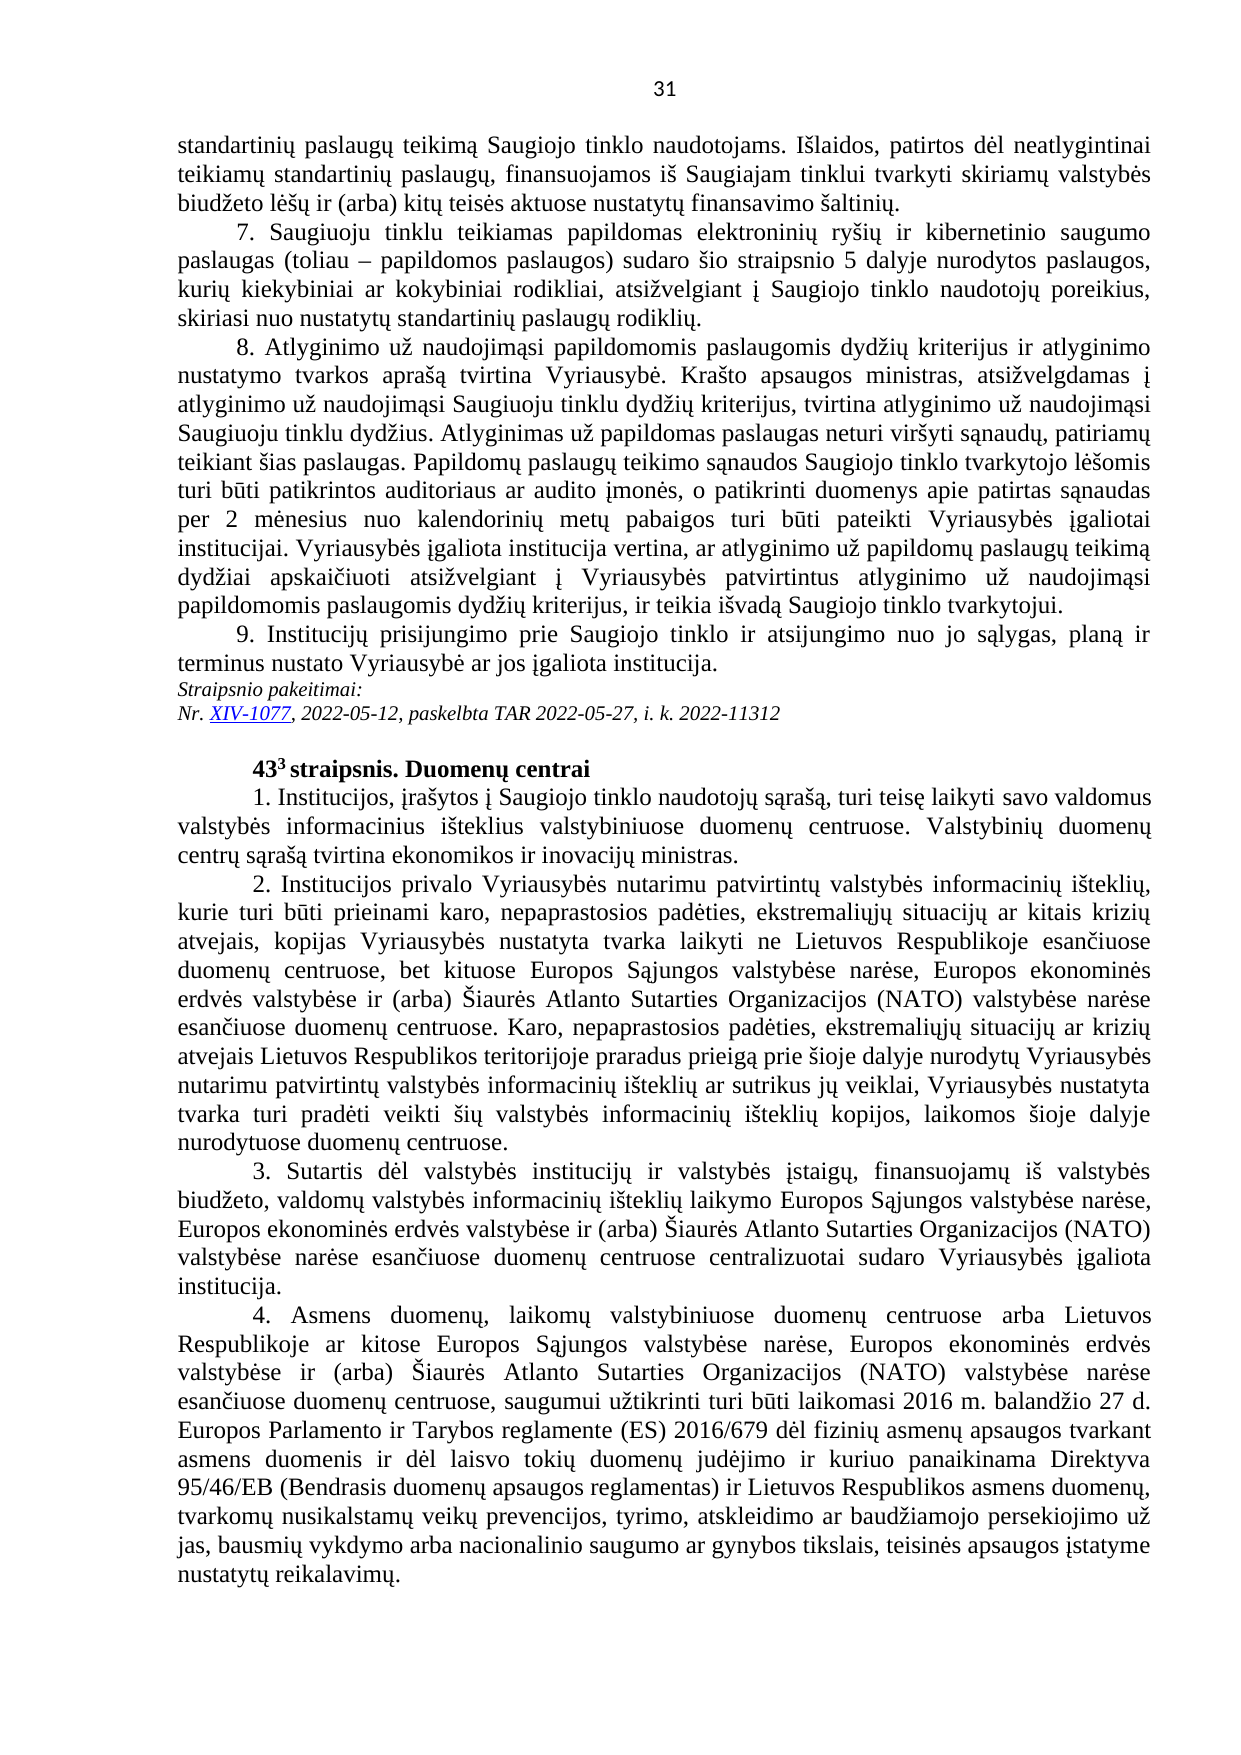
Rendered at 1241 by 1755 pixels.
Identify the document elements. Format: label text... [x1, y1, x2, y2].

text Straipsnio pakeitimai: [177, 677, 1152, 701]
text 1. Institucijos, įrašytos į Saugiojo tinklo naudotojų sąrašą, turi teisę laikyti savo valdomus valstybės informacinius išteklius valstybiniuose duomenų centruose. Valstybinių duomenų centrų sąrašą tvirtina ekonomikos ir inovacijų ministras. [177, 782, 1152, 869]
text 8. Atlyginimo už naudojimąsi papildomomis paslaugomis dydžių kriterijus ir atlyginimo nustatymo tvarkos aprašą tvirtina Vyriausybė. Krašto apsaugos ministras, atsižvelgdamas į atlyginimo už naudojimąsi Saugiuoju tinklu dydžių kriterijus, tvirtina atlyginimo už naudojimąsi Saugiuoju tinklu dydžius. Atlyginimas už papildomas paslaugas neturi viršyti sąnaudų, patiriamų teikiant šias paslaugas. Papildomų paslaugų teikimo sąnaudos Saugiojo tinklo tvarkytojo lėšomis turi būti patikrintos auditoriaus ar audito įmonės, o patikrinti duomenys apie patirtas sąnaudas per 2 mėnesius nuo kalendorinių metų pabaigos turi būti pateikti Vyriausybės įgaliotai institucijai. Vyriausybės įgaliota institucija vertina, ar atlyginimo už papildomų paslaugų teikimą dydžiai apskaičiuoti atsižvelgiant į Vyriausybės patvirtintus atlyginimo už naudojimąsi papildomomis paslaugomis dydžių kriterijus, ir teikia išvadą Saugiojo tinklo tvarkytojui. [177, 332, 1152, 619]
text 2. Institucijos privalo Vyriausybės nutarimu patvirtintų valstybės informacinių išteklių, kurie turi būti prieinami karo, nepaprastosios padėties, ekstremaliųjų situacijų ar kitais krizių atvejais, kopijas Vyriausybės nustatyta tvarka laikyti ne Lietuvos Respublikoje esančiuose duomenų centruose, bet kituose Europos Sąjungos valstybėse narėse, Europos ekonominės erdvės valstybėse ir (arba) Šiaurės Atlanto Sutarties Organizacijos (NATO) valstybėse narėse esančiuose duomenų centruose. Karo, nepaprastosios padėties, ekstremaliųjų situacijų ar krizių atvejais Lietuvos Respublikos teritorijoje praradus prieigą prie šioje dalyje nurodytų Vyriausybės nutarimu patvirtintų valstybės informacinių išteklių ar sutrikus jų veiklai, Vyriausybės nustatyta tvarka turi pradėti veikti šių valstybės informacinių išteklių kopijos, laikomos šioje dalyje nurodytuose duomenų centruose. [177, 869, 1152, 1156]
text Nr. XIV-1077, 2022-05-12, paskelbta TAR 2022-05-27, i. k. 2022-11312 [177, 701, 1152, 725]
text standartinių paslaugų teikimą Saugiojo tinklo naudotojams. Išlaidos, patirtos dėl neatlygintinai teikiamų standartinių paslaugų, finansuojamos iš Saugiajam tinklui tvarkyti skiriamų valstybės biudžeto lėšų ir (arba) kitų teisės aktuose nustatytų finansavimo šaltinių. [177, 131, 1152, 217]
text 9. Institucijų prisijungimo prie Saugiojo tinklo ir atsijungimo nuo jo sąlygas, planą ir terminus nustato Vyriausybė ar jos įgaliota institucija. [177, 619, 1152, 677]
text 433 straipsnis. Duomenų centrai [177, 754, 1152, 782]
text 3. Sutartis dėl valstybės institucijų ir valstybės įstaigų, finansuojamų iš valstybės biudžeto, valdomų valstybės informacinių išteklių laikymo Europos Sąjungos valstybėse narėse, Europos ekonominės erdvės valstybėse ir (arba) Šiaurės Atlanto Sutarties Organizacijos (NATO) valstybėse narėse esančiuose duomenų centruose centralizuotai sudaro Vyriausybės įgaliota institucija. [177, 1156, 1152, 1300]
text 7. Saugiuoju tinklu teikiamas papildomas elektroninių ryšių ir kibernetinio saugumo paslaugas (toliau – papildomos paslaugos) sudaro šio straipsnio 5 dalyje nurodytos paslaugos, kurių kiekybiniai ar kokybiniai rodikliai, atsižvelgiant į Saugiojo tinklo naudotojų poreikius, skiriasi nuo nustatytų standartinių paslaugų rodiklių. [177, 217, 1152, 332]
text 4. Asmens duomenų, laikomų valstybiniuose duomenų centruose arba Lietuvos Respublikoje ar kitose Europos Sąjungos valstybėse narėse, Europos ekonominės erdvės valstybėse ir (arba) Šiaurės Atlanto Sutarties Organizacijos (NATO) valstybėse narėse esančiuose duomenų centruose, saugumui užtikrinti turi būti laikomasi 2016 m. balandžio 27 d. Europos Parlamento ir Tarybos reglamente (ES) 2016/679 dėl fizinių asmenų apsaugos tvarkant asmens duomenis ir dėl laisvo tokių duomenų judėjimo ir kuriuo panaikinama Direktyva 95/46/EB (Bendrasis duomenų apsaugos reglamentas) ir Lietuvos Respublikos asmens duomenų, tvarkomų nusikalstamų veikų prevencijos, tyrimo, atskleidimo ar baudžiamojo persekiojimo už jas, bausmių vykdymo arba nacionalinio saugumo ar gynybos tikslais, teisinės apsaugos įstatyme nustatytų reikalavimų. [177, 1300, 1152, 1587]
